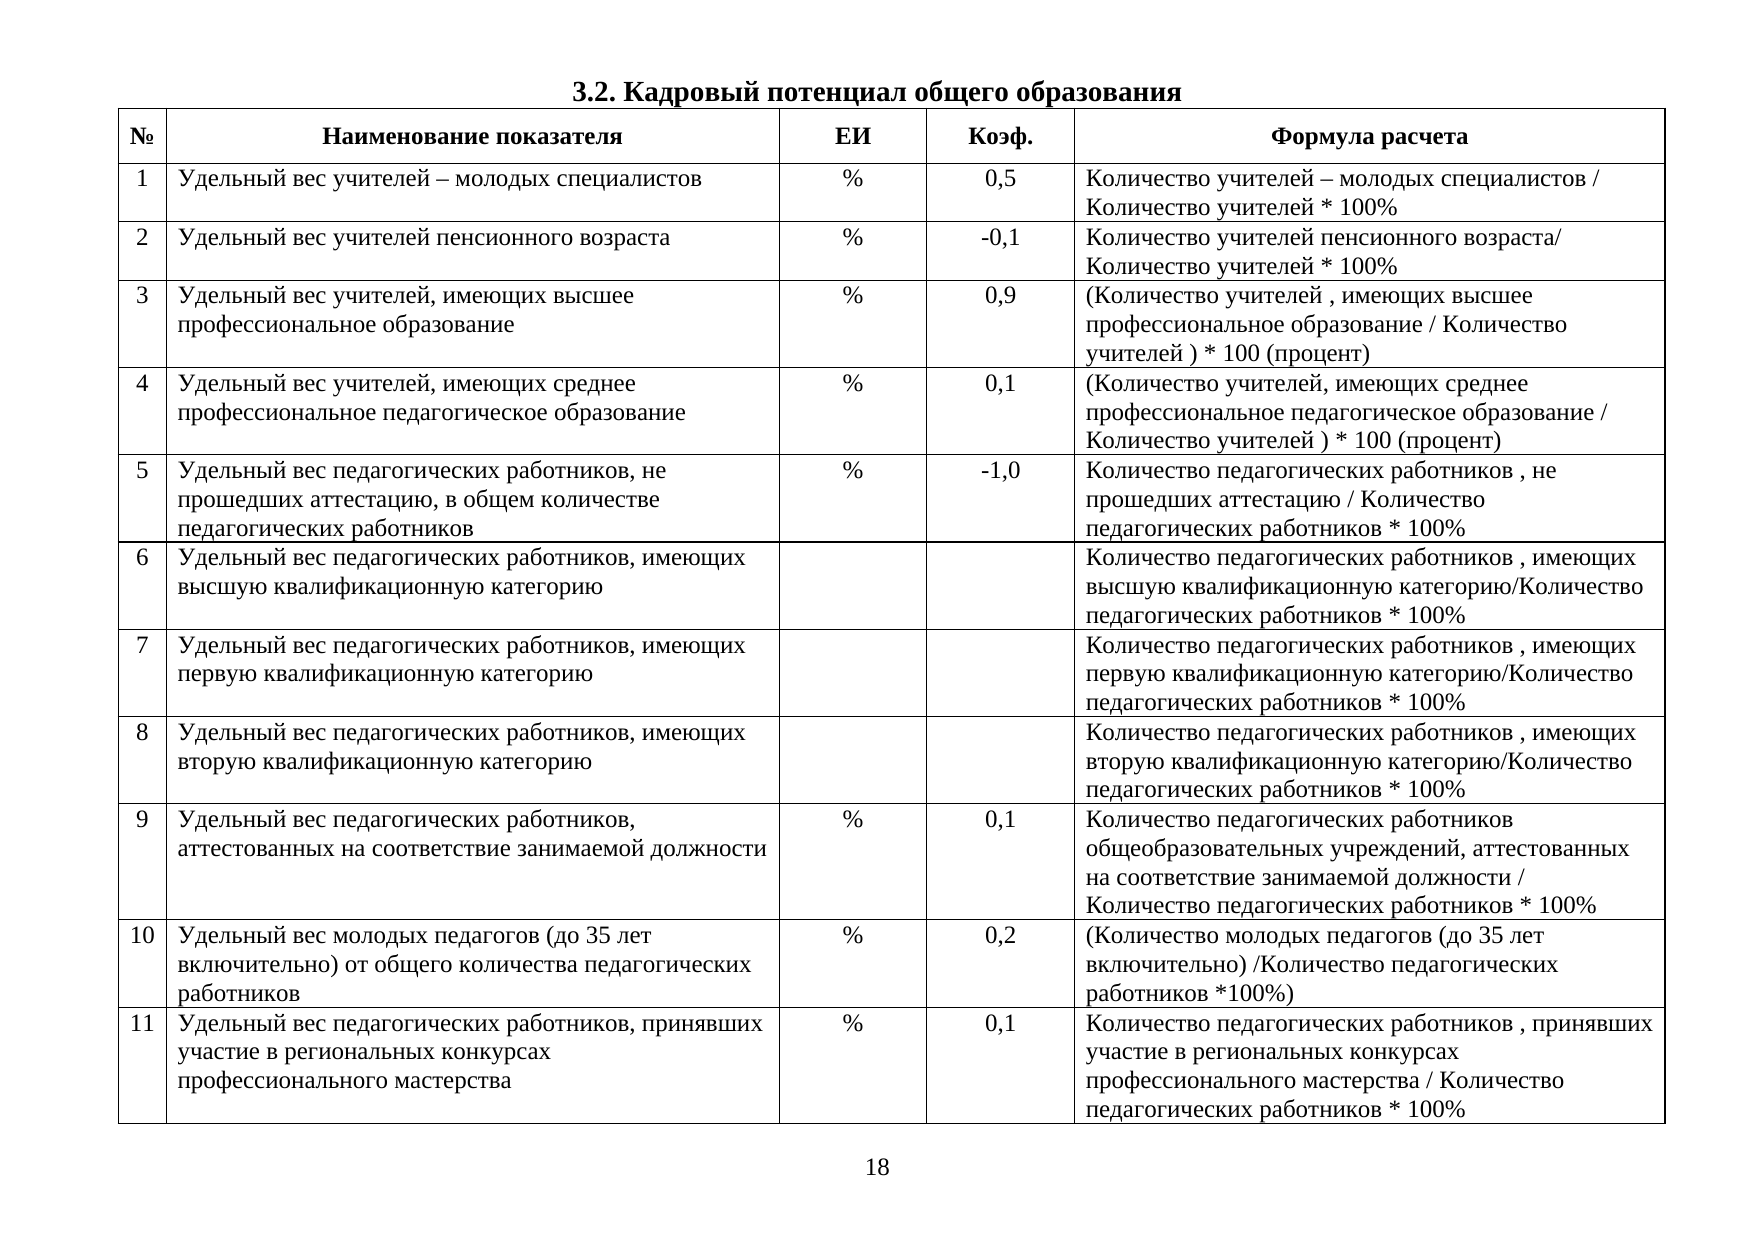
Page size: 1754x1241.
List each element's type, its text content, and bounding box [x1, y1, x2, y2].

table_cell 3 [119, 281, 166, 367]
table_cell Удельный вес педагогических работников, аттестованных на соответствие занимаемой должности [167, 804, 779, 919]
table_cell 9 [119, 804, 166, 919]
table_cell Удельный вес педагогических работников, имеющих высшую квалификационную категорию [167, 543, 779, 629]
table_cell 6 [119, 543, 166, 629]
table_header ЕИ [780, 109, 926, 162]
table_header № [119, 109, 166, 162]
table_cell % [780, 455, 926, 541]
table_cell [927, 543, 1074, 629]
table_cell -0,1 [927, 222, 1074, 279]
table_cell 0,5 [927, 164, 1074, 221]
table_header Формула расчета [1075, 109, 1664, 162]
table_cell 5 [119, 455, 166, 541]
table_cell % [780, 281, 926, 367]
table_cell 0,9 [927, 281, 1074, 367]
table_cell [780, 630, 926, 716]
table_cell 0,1 [927, 368, 1074, 454]
table_cell 0,2 [927, 920, 1074, 1007]
table_cell % [780, 164, 926, 221]
table_cell Количество учителей – молодых специалистов / Количество учителей * 100% [1075, 164, 1664, 221]
table_cell 0,1 [927, 1008, 1074, 1123]
table_cell [780, 717, 926, 803]
table_header Коэф. [927, 109, 1074, 162]
table_cell 10 [119, 920, 166, 1007]
table_cell Количество педагогических работников , имеющих вторую квалификационную категорию/Количество педагогических работников * 100% [1075, 717, 1664, 803]
table_cell [780, 543, 926, 629]
table_cell % [780, 804, 926, 919]
table_cell Удельный вес учителей, имеющих среднее профессиональное педагогическое образование [167, 368, 779, 454]
table_cell 11 [119, 1008, 166, 1123]
table_cell Удельный вес учителей пенсионного возраста [167, 222, 779, 279]
table_header Наименование показателя [167, 109, 779, 162]
table_cell -1,0 [927, 455, 1074, 541]
table_cell % [780, 222, 926, 279]
text 3.2. Кадровый потенциал общего образования [118, 74, 1636, 107]
table_cell Количество педагогических работников , имеющих высшую квалификационную категорию/Количество педагогических работников * 100% [1075, 543, 1664, 629]
table_cell [927, 630, 1074, 716]
table_cell Количество педагогических работников , имеющих первую квалификационную категорию/Количество педагогических работников * 100% [1075, 630, 1664, 716]
table_cell Удельный вес учителей, имеющих высшее профессиональное образование [167, 281, 779, 367]
table_cell Удельный вес педагогических работников, имеющих вторую квалификационную категорию [167, 717, 779, 803]
table_cell (Количество учителей, имеющих среднее профессиональное педагогическое образование / Количество учителей ) * 100 (процент) [1075, 368, 1664, 454]
table_cell 1 [119, 164, 166, 221]
table_cell (Количество молодых педагогов (до 35 лет включительно) /Количество педагогических работников *100%) [1075, 920, 1664, 1007]
table_cell 7 [119, 630, 166, 716]
table_cell Удельный вес молодых педагогов (до 35 лет включительно) от общего количества педагогических работников [167, 920, 779, 1007]
table_cell Удельный вес педагогических работников, принявших участие в региональных конкурсах профессионального мастерства [167, 1008, 779, 1123]
table_cell % [780, 920, 926, 1007]
table_cell Количество педагогических работников , не прошедших аттестацию / Количество педагогических работников * 100% [1075, 455, 1664, 541]
table_cell % [780, 1008, 926, 1123]
table_cell Количество педагогических работников , принявших участие в региональных конкурсах профессионального мастерства / Количество педагогических работников * 100% [1075, 1008, 1664, 1123]
table_cell (Количество учителей , имеющих высшее профессиональное образование / Количество учителей ) * 100 (процент) [1075, 281, 1664, 367]
table_cell Удельный вес педагогических работников, имеющих первую квалификационную категорию [167, 630, 779, 716]
table_cell 8 [119, 717, 166, 803]
table_cell 4 [119, 368, 166, 454]
table_cell [927, 717, 1074, 803]
table_cell 0,1 [927, 804, 1074, 919]
table_cell Количество учителей пенсионного возраста/ Количество учителей * 100% [1075, 222, 1664, 279]
table_cell Удельный вес педагогических работников, не прошедших аттестацию, в общем количестве педагогических работников [167, 455, 779, 541]
table_cell Удельный вес учителей – молодых специалистов [167, 164, 779, 221]
table_cell % [780, 368, 926, 454]
table_cell 2 [119, 222, 166, 279]
table_cell Количество педагогических работников общеобразовательных учреждений, аттестованных на соответствие занимаемой должности / Количество педагогических работников * 100% [1075, 804, 1664, 919]
